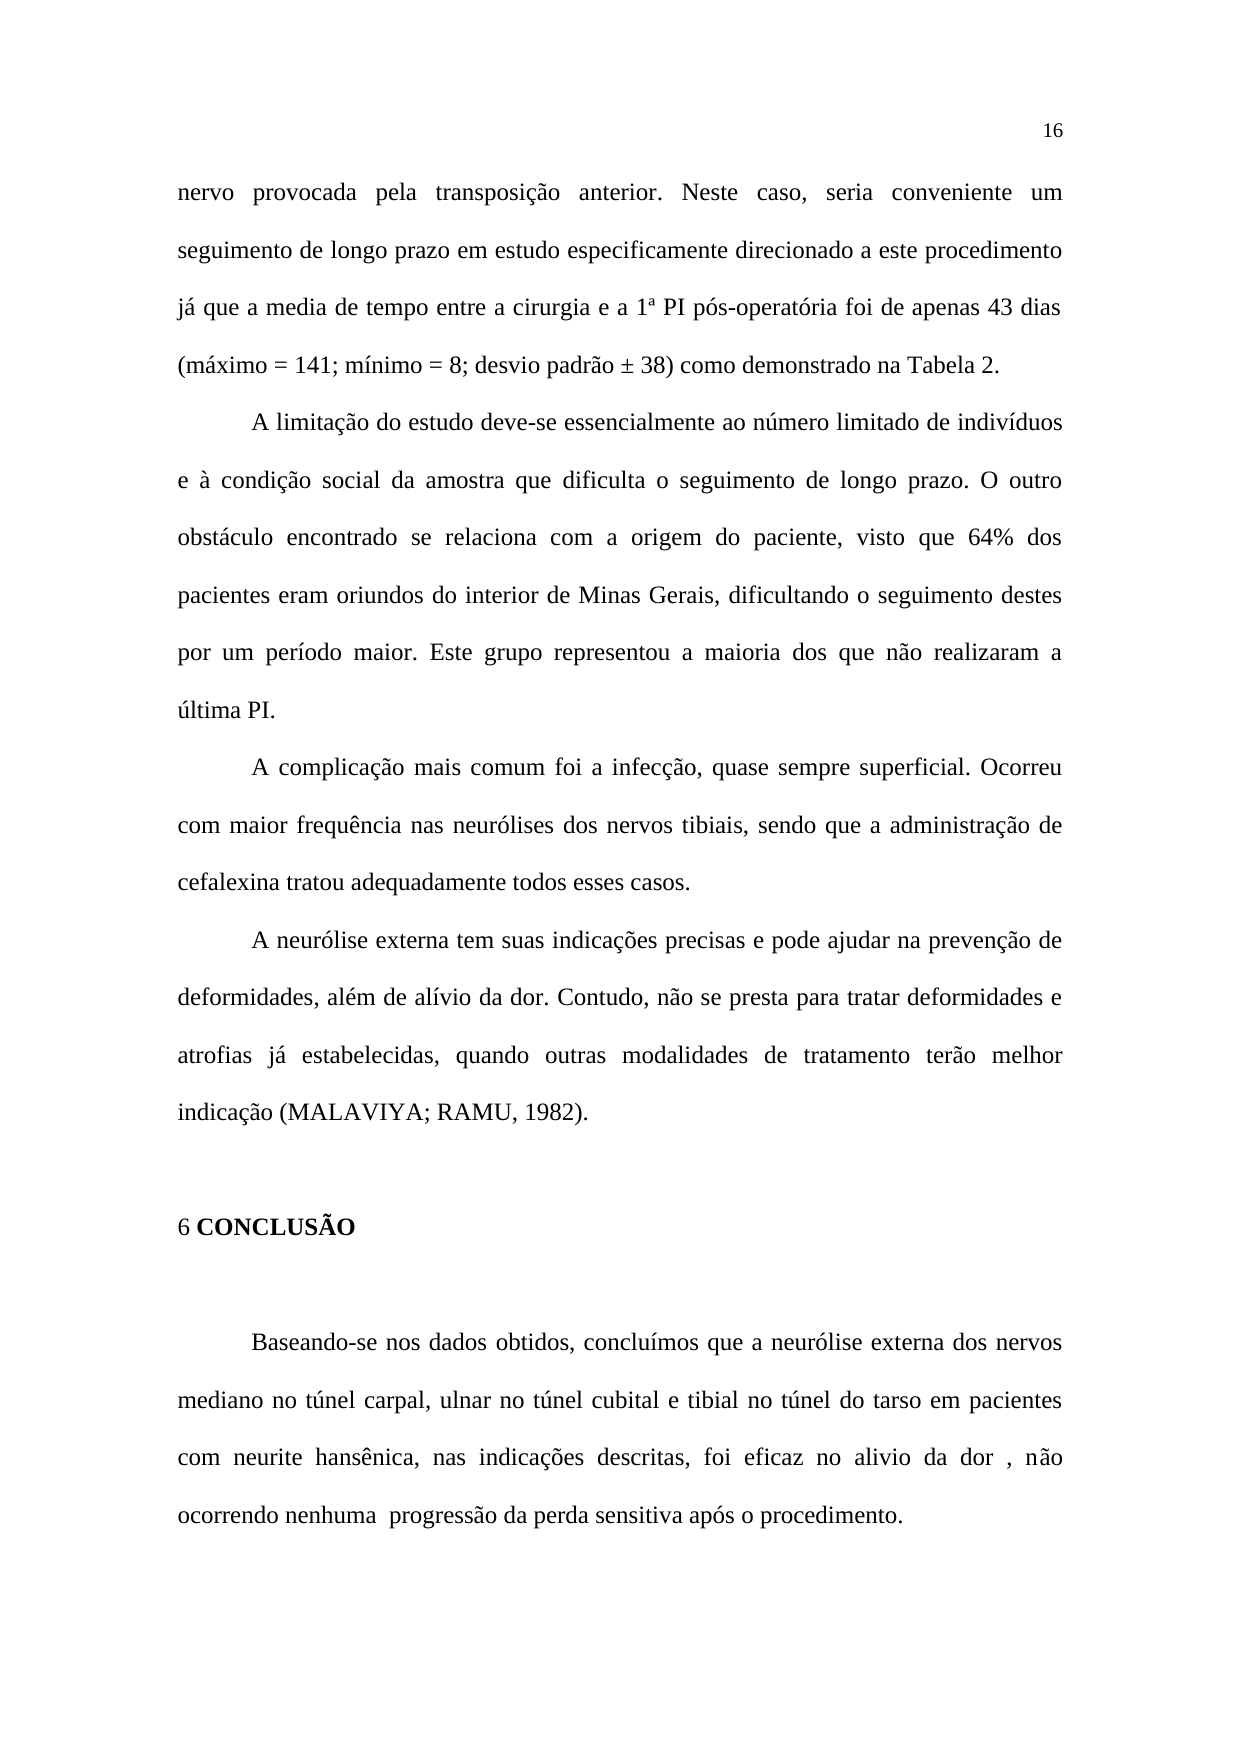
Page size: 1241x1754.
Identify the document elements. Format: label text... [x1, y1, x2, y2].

text A neurólise externa tem suas indicações precisas e pode ajudar na prevenção de deformidades, além de alívio da dor. Contudo, não se presta para tratar deformidades e atrofias já estabelecidas, quando outras modalidades de tratamento terão melhor indicação (MALAVIYA; RAMU, 1982). [177, 925, 1063, 1126]
text nervo provocada pela transposição anterior. Neste caso, seria conveniente um seguimento de longo prazo em estudo especificamente direcionado a este procedimento já que a media de tempo entre a cirurgia e a 1ª PI pós-operatória foi de apenas 43 dias (máximo = 141; mínimo = 8; desvio padrão ± 38) como demonstrado na Tabela 2. [177, 177, 1063, 378]
text Baseando-se nos dados obtidos, concluímos que a neurólise externa dos nervos mediano no túnel carpal, ulnar no túnel cubital e tibial no túnel do tarso em pacientes com neurite hansênica, nas indicações descritas, foi eficaz no alivio da dor , não ocorrendo nenhuma progressão da perda sensitiva após o procedimento. [177, 1327, 1063, 1528]
text A complicação mais comum foi a infecção, quase sempre superficial. Ocorreu com maior frequência nas neurólises dos nervos tibiais, sendo que a administração de cefalexina tratou adequadamente todos esses casos. [177, 752, 1063, 896]
text 6 CONCLUSÃO [177, 1212, 1063, 1241]
text A limitação do estudo deve-se essencialmente ao número limitado de indivíduos e à condição social da amostra que dificulta o seguimento de longo prazo. O outro obstáculo encontrado se relaciona com a origem do paciente, visto que 64% dos pacientes eram oriundos do interior de Minas Gerais, dificultando o seguimento destes por um período maior. Este grupo representou a maioria dos que não realizaram a última PI. [177, 407, 1063, 723]
